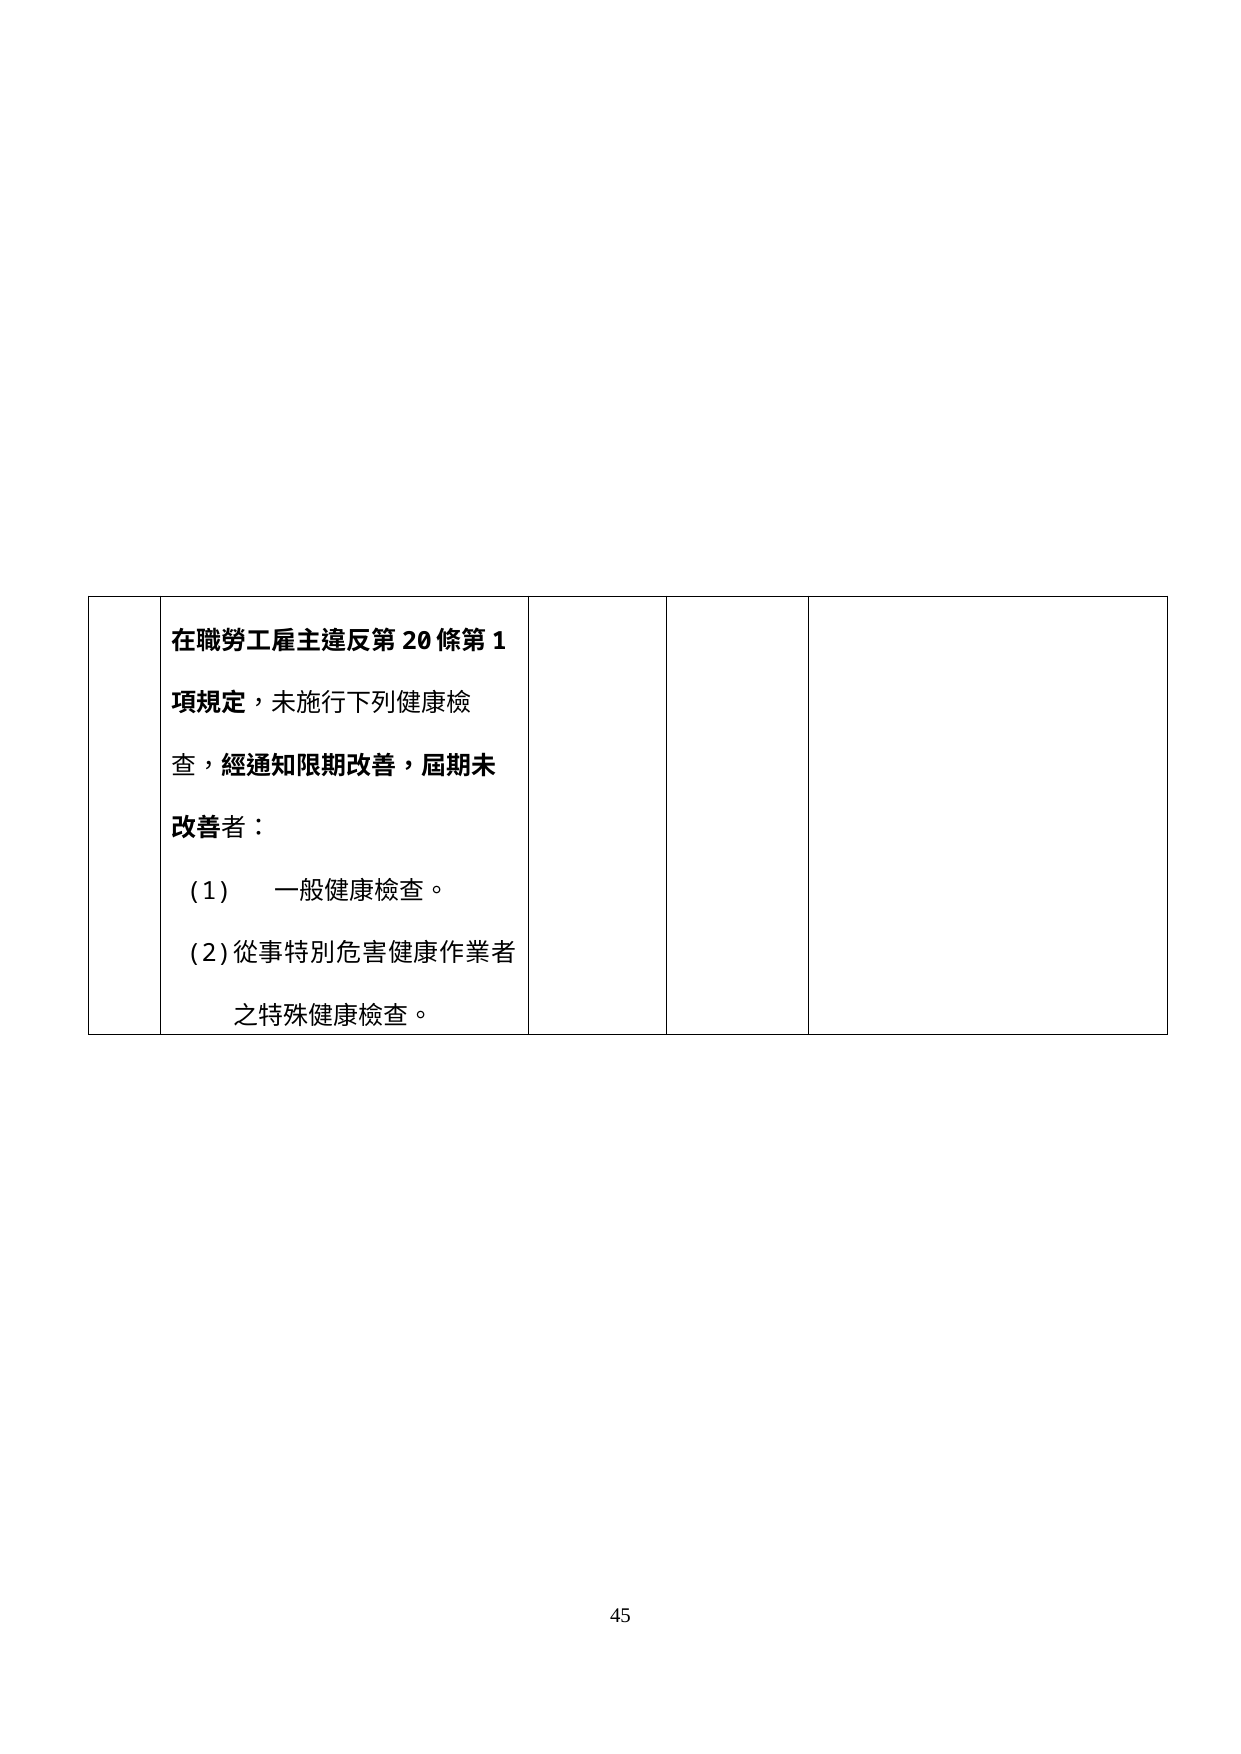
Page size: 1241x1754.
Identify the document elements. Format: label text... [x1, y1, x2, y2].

table_cell [667, 597, 808, 1034]
table_cell [529, 597, 666, 1034]
table_cell [89, 597, 160, 1034]
table_cell 違反者，依雇主或事業單位規模、性質及違規次數處罰如下： 甲類： 第1次：3萬元至5萬元。 第2次：5萬元至7萬元。 第3次以上：7萬元至15萬元。 乙類： 第1次：3萬元至4萬元。 第2次：4萬元至5萬元。 第3次以上：5萬元至15萬元。 [809, 597, 1167, 1034]
table_cell 於僱用勞工時，雇主違反第20條第1項未施行體格檢查；對在職勞工雇主違反第20條第1項規定，未施行下列健康檢查，經通知限期改善，屆期未改善者： 一般健康檢查。 從事特別危害健康作業者之特殊健康檢查。 經中央主管機關指定為特定對象及特定項目之健康檢查。 [161, 597, 528, 1034]
